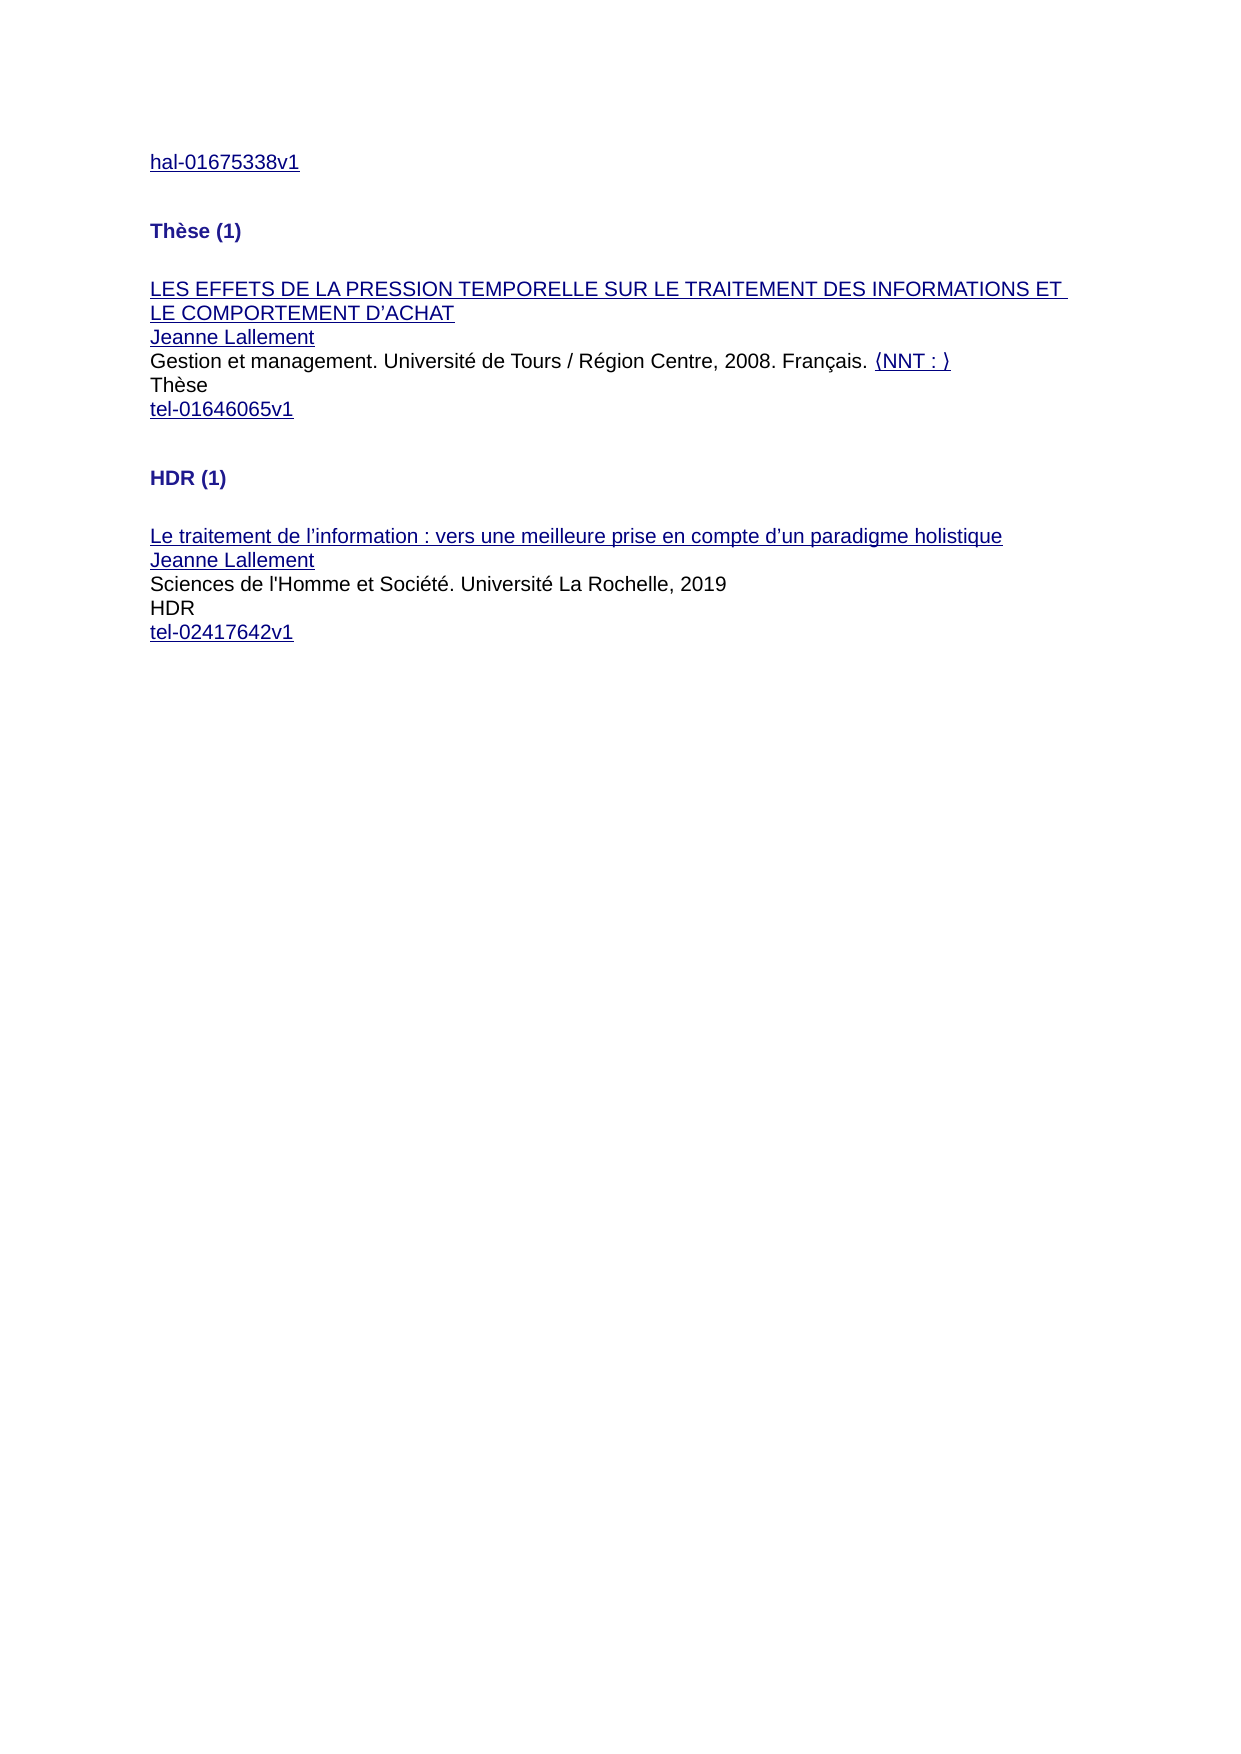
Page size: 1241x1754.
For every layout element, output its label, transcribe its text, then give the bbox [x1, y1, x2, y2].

table_header LES EFFETS DE LA PRESSION TEMPORELLE SUR LE TRAITEMENT DES INFORMATIONS ET LE COMPORTEMENT D’ACHAT Jeanne Lallement Gestion et management. Université de Tours / Région Centre, 2008. Français. ⟨NNT : ⟩ Thèse tel-01646065v1 [150, 277, 1090, 421]
subtitle Thèse (1) [150, 219, 1090, 243]
table_header Le traitement de l’information : vers une meilleure prise en compte d’un paradigme holistique Jeanne Lallement Sciences de l'Homme et Société. Université La Rochelle, 2019 HDR tel-02417642v1 [150, 524, 1090, 644]
subtitle HDR (1) [150, 466, 1090, 489]
table_cell hal-01675338v1 [150, 150, 1090, 174]
